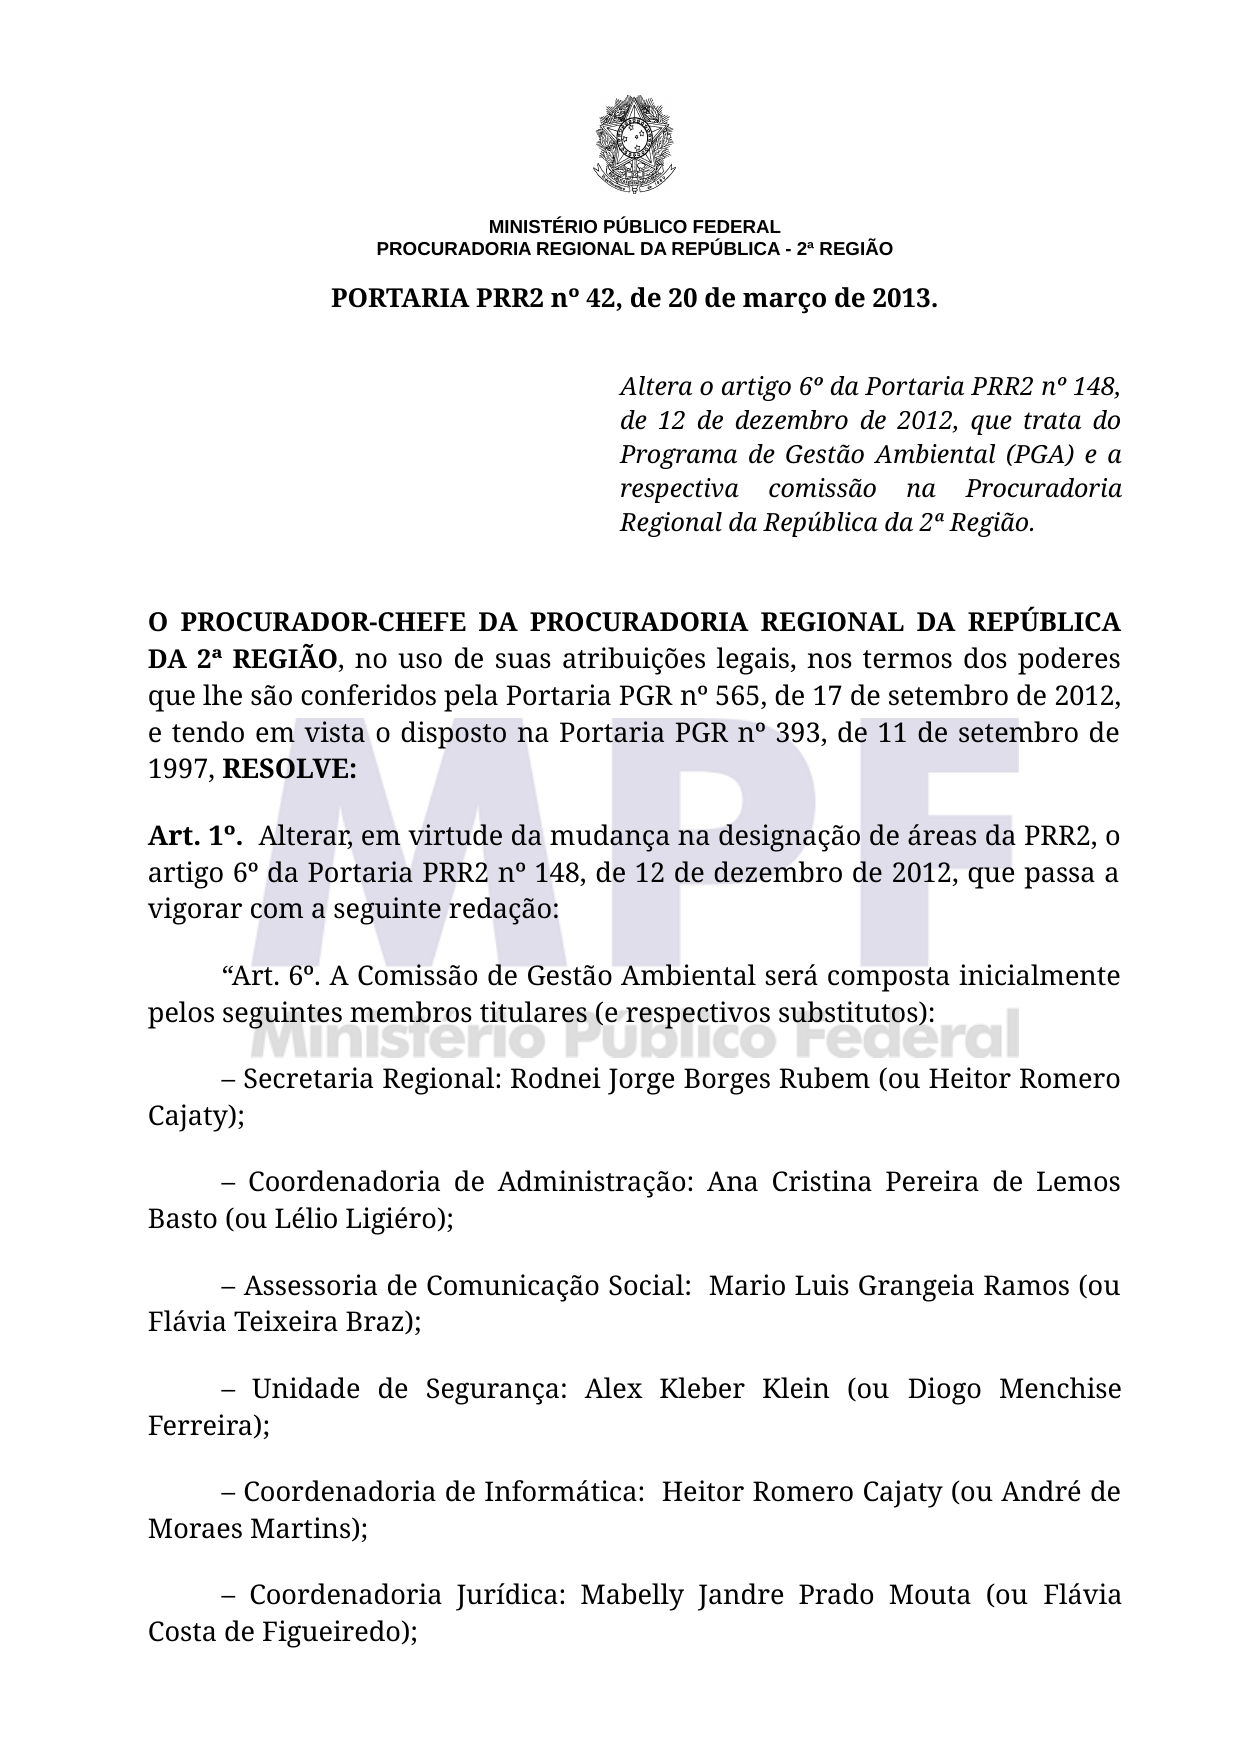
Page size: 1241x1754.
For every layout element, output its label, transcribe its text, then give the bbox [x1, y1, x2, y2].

text – Coordenadoria Jurídica: Mabelly Jandre Prado Mouta (ou Flávia Costa de Figueiredo); [148, 1576, 1122, 1649]
text – Coordenadoria de Informática: Heitor Romero Cajaty (ou André de Moraes Martins); [148, 1472, 1122, 1546]
text Altera o artigo 6º da Portaria PRR2 nº 148, de 12 de dezembro de 2012, que trata do Programa de Gestão Ambiental (PGA) e a respectiva comissão na Procuradoria Regional da República da 2ª Região. [620, 368, 1122, 539]
picture [592, 95, 678, 194]
text “Art. 6º. A Comissão de Gestão Ambiental será composta inicialmente pelos seguintes membros titulares (e respectivos substitutos): [148, 956, 1122, 1030]
text Art. 1º. Alterar, em virtude da mudança na designação de áreas da PRR2, o artigo 6º da Portaria PRR2 nº 148, de 12 de dezembro de 2012, que passa a vigorar com a seguinte redação: [148, 816, 1122, 927]
picture [251, 787, 1019, 816]
picture [251, 1030, 1019, 1058]
text – Coordenadoria de Administração: Ana Cristina Pereira de Lemos Basto (ou Lélio Ligiéro); [148, 1163, 1122, 1237]
text PROCURADORIA REGIONAL DA REPÚBLICA - 2ª REGIÃO [148, 237, 1122, 259]
text PORTARIA PRR2 nº 42, de 20 de março de 2013. [148, 280, 1122, 315]
text – Secretaria Regional: Rodnei Jorge Borges Rubem (ou Heitor Romero Cajaty); [148, 1059, 1122, 1133]
text – Assessoria de Comunicação Social: Mario Luis Grangeia Ramos (ou Flávia Teixeira Braz); [148, 1266, 1122, 1340]
text – Unidade de Segurança: Alex Kleber Klein (ou Diogo Menchise Ferreira); [148, 1369, 1122, 1443]
text O PROCURADOR-CHEFE DA PROCURADORIA REGIONAL DA REPÚBLICA DA 2ª REGIÃO, no uso de suas atribuições legais, nos termos dos poderes que lhe são conferidos pela Portaria PGR nº 565, de 17 de setembro de 2012, e tendo em vista o disposto na Portaria PGR nº 393, de 11 de setembro de 1997, RESOLVE: [148, 604, 1122, 787]
picture [251, 927, 1019, 956]
text MINISTÉRIO PÚBLICO FEDERAL [148, 216, 1122, 237]
